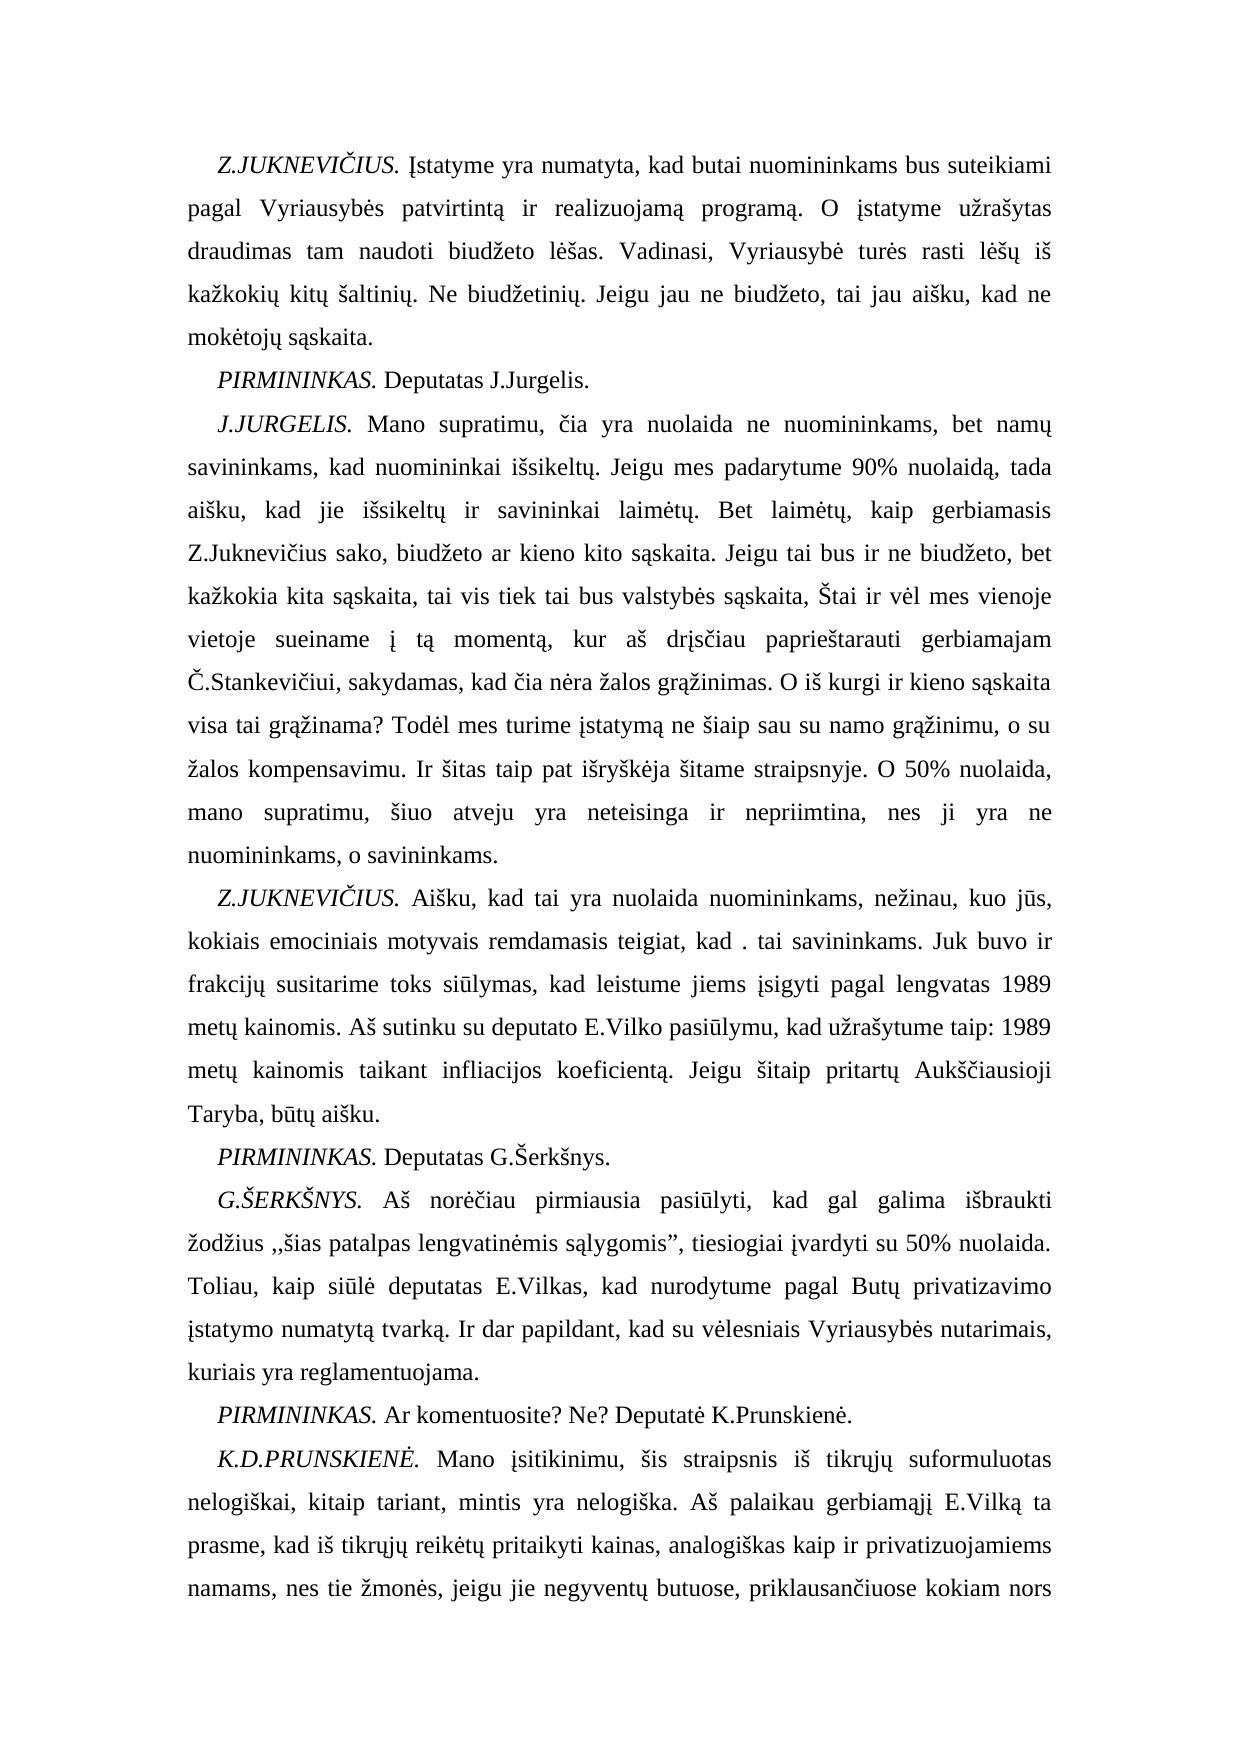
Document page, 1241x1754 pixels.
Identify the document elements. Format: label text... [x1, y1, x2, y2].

text J.JURGELIS. Mano supratimu, čia yra nuolaida ne nuomininkams, bet namų savininkams, kad nuomininkai išsikeltų. Jeigu mes padarytume 90% nuolaidą, tada aišku, kad jie išsikeltų ir savininkai laimėtų. Bet laimėtų, kaip gerbiamasis Z.Juknevičius sako, biudžeto ar kieno kito sąskaita. Jeigu tai bus ir ne biudžeto, bet kažkokia kita sąskaita, tai vis tiek tai bus valstybės sąskaita, Štai ir vėl mes vienoje vietoje sueiname į tą momentą, kur aš drįsčiau paprieštarauti gerbiamajam Č.Stankevičiui, sakydamas, kad čia nėra žalos grąžinimas. O iš kurgi ir kieno sąskaita visa tai grąžinama? Todėl mes turime įstatymą ne šiaip sau su namo grąžinimu, o su žalos kompensavimu. Ir šitas taip pat išryškėja šitame straipsnyje. O 50% nuolaida, mano supratimu, šiuo atveju yra neteisinga ir nepriimtina, nes ji yra ne nuomininkams, o savininkams. [187, 409, 1053, 869]
text K.D.PRUNSKIENĖ. Mano įsitikinimu, šis straipsnis iš tikrųjų suformuluotas nelogiškai, kitaip tariant, mintis yra nelogiška. Aš palaikau gerbiamąjį E.Vilką ta prasme, kad iš tikrųjų reikėtų pritaikyti kainas, analogiškas kaip ir privatizuojamiems namams, nes tie žmonės, jeigu jie negyventų butuose, priklausančiuose kokiam nors [187, 1444, 1053, 1602]
text PIRMININKAS. Ar komentuosite? Ne? Deputatė K.Prunskienė. [187, 1401, 1053, 1429]
text PIRMININKAS. Deputatas J.Jurgelis. [187, 366, 1053, 394]
text G.ŠERKŠNYS. Aš norėčiau pirmiausia pasiūlyti, kad gal galima išbraukti žodžius ,,šias patalpas lengvatinėmis sąlygomis”, tiesiogiai įvardyti su 50% nuolaida. Toliau, kaip siūlė deputatas E.Vilkas, kad nurodytume pagal Butų privatizavimo įstatymo numatytą tvarką. Ir dar papildant, kad su vėlesniais Vyriausybės nutarimais, kuriais yra reglamentuojama. [187, 1185, 1053, 1386]
text Z.JUKNEVIČIUS. Aišku, kad tai yra nuolaida nuomininkams, nežinau, kuo jūs, kokiais emociniais motyvais remdamasis teigiat, kad . tai savininkams. Juk buvo ir frakcijų susitarime toks siūlymas, kad leistume jiems įsigyti pagal lengvatas 1989 metų kainomis. Aš sutinku su deputato E.Vilko pasiūlymu, kad užrašytume taip: 1989 metų kainomis taikant infliacijos koeficientą. Jeigu šitaip pritartų Aukščiausioji Taryba, būtų aišku. [187, 883, 1053, 1127]
text Z.JUKNEVIČIUS. Įstatyme yra numatyta, kad butai nuomininkams bus suteikiami pagal Vyriausybės patvirtintą ir realizuojamą programą. O įstatyme užrašytas draudimas tam naudoti biudžeto lėšas. Vadinasi, Vyriausybė turės rasti lėšų iš kažkokių kitų šaltinių. Ne biudžetinių. Jeigu jau ne biudžeto, tai jau aišku, kad ne mokėtojų sąskaita. [187, 150, 1053, 351]
text PIRMININKAS. Deputatas G.Šerkšnys. [187, 1142, 1053, 1171]
